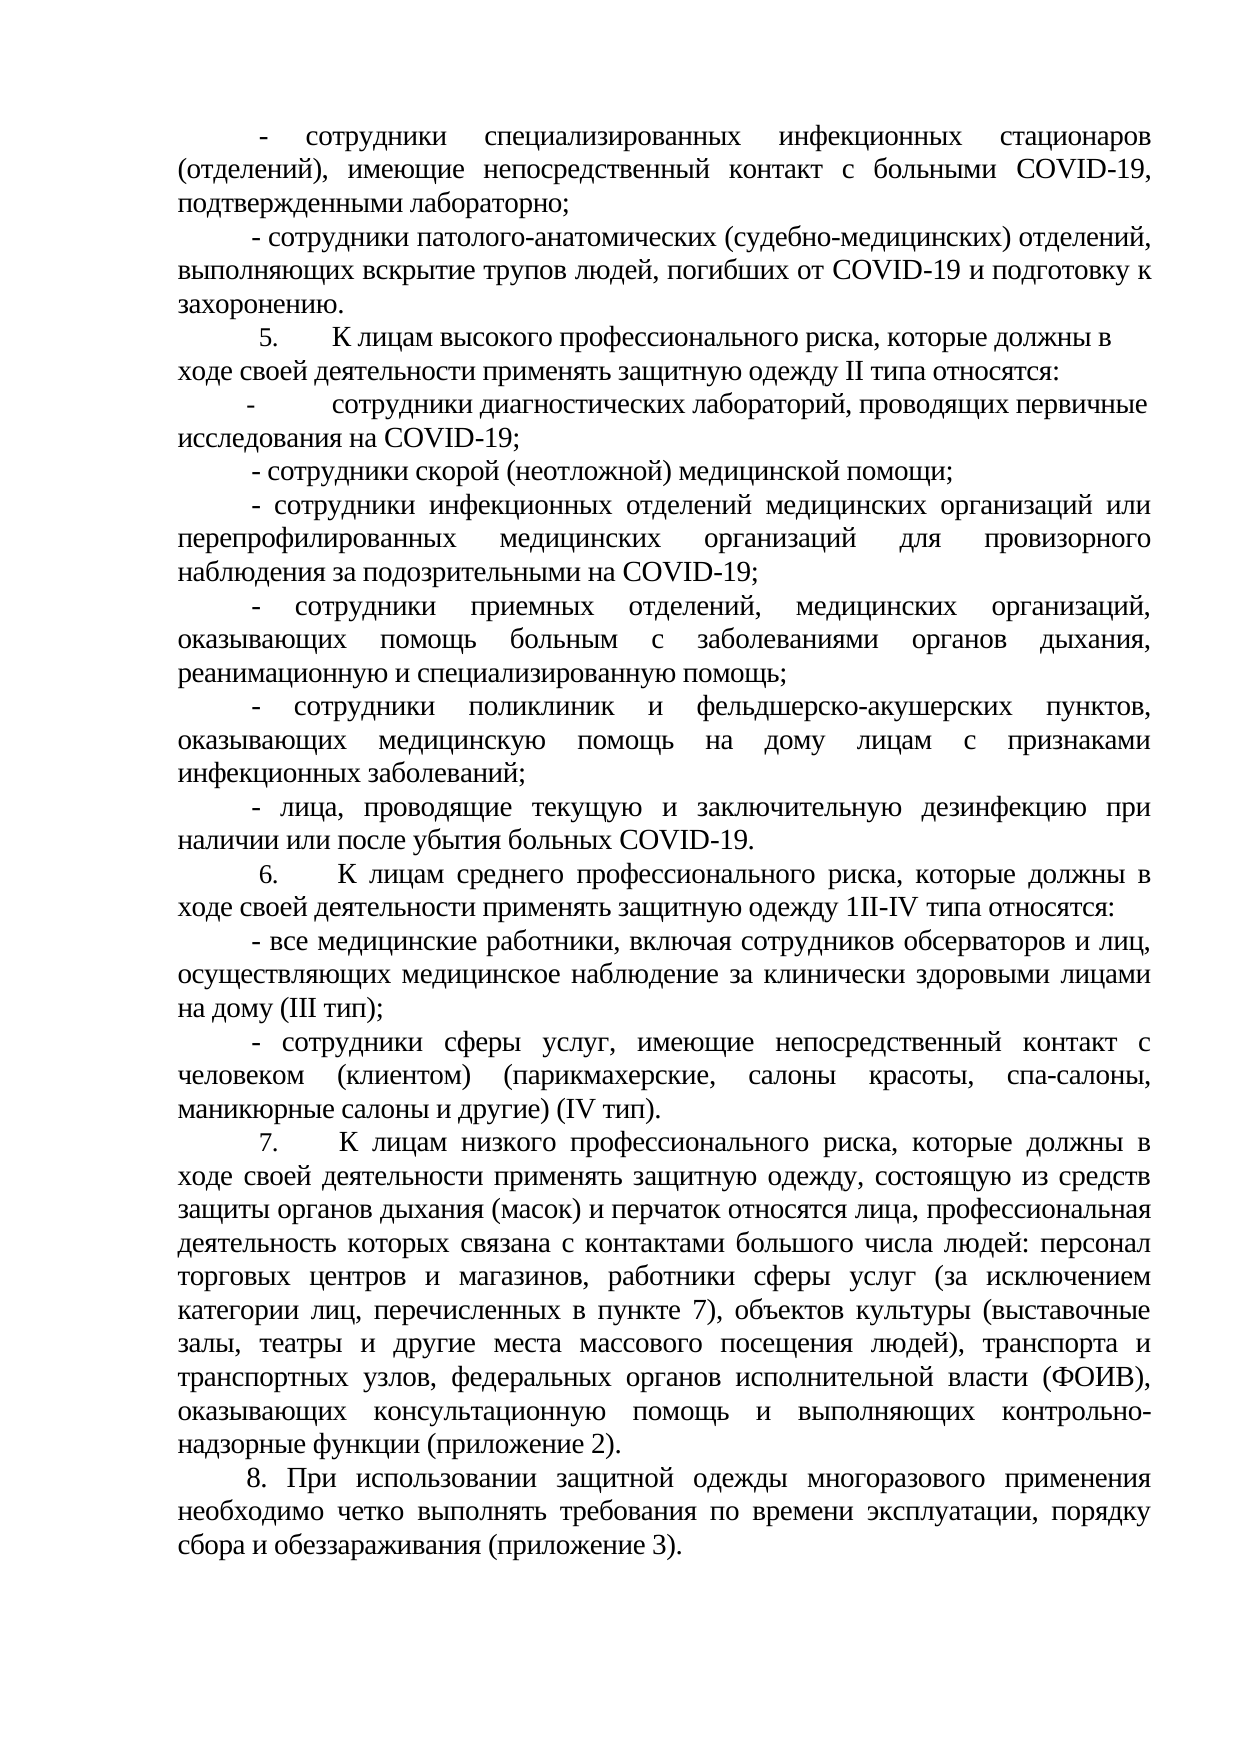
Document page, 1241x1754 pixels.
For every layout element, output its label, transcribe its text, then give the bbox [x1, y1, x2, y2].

text - все медицинские работники, включая сотрудников обсерваторов и лиц, осуществляющих медицинское наблюдение за клинически здоровыми лицами на дому (III тип); [177, 923, 1152, 1024]
text - сотрудники специализированных инфекционных стационаров (отделений), имеющие непосредственный контакт с больными COVID-19, подтвержденными лабораторно; [177, 118, 1152, 219]
text - сотрудники сферы услуг, имеющие непосредственный контакт с человеком (клиентом) (парикмахерские, салоны красоты, спа-салоны, маникюрные салоны и другие) (IV тип). [177, 1024, 1152, 1124]
list сотрудники диагностических лабораторий, проводящих первичные исследования на COVID-19; [177, 386, 1152, 453]
text 8. При использовании защитной одежды многоразового применения необходимо четко выполнять требования по времени эксплуатации, порядку сбора и обеззараживания (приложение 3). [177, 1460, 1152, 1560]
text - сотрудники поликлиник и фельдшерско-акушерских пунктов, оказывающих медицинскую помощь на дому лицам с признаками инфекционных заболеваний; [177, 688, 1152, 789]
list К лицам среднего профессионального риска, которые должны в ходе своей деятельности применять защитную одежду 1II-IV типа относятся: [177, 856, 1152, 923]
list К лицам высокого профессионального риска, которые должны в ходе своей деятельности применять защитную одежду II типа относятся: [177, 319, 1152, 386]
text - сотрудники приемных отделений, медицинских организаций, оказывающих помощь больным с заболеваниями органов дыхания, реанимационную и специализированную помощь; [177, 588, 1152, 688]
text - сотрудники патолого-анатомических (судебно-медицинских) отделений, выполняющих вскрытие трупов людей, погибших от COVID-19 и подготовку к захоронению. [177, 219, 1152, 319]
text - сотрудники инфекционных отделений медицинских организаций или перепрофилированных медицинских организаций для провизорного наблюдения за подозрительными на COVID-19; [177, 487, 1152, 588]
text - лица, проводящие текущую и заключительную дезинфекцию при наличии или после убытия больных COVID-19. [177, 789, 1152, 856]
list К лицам низкого профессионального риска, которые должны в ходе своей деятельности применять защитную одежду, состоящую из средств защиты органов дыхания (масок) и перчаток относятся лица, профессиональная деятельность которых связана с контактами большого числа людей: персонал торговых центров и магазинов, работники сферы услуг (за исключением категории лиц, перечисленных в пункте 7), объектов культуры (выставочные залы, театры и другие места массового посещения людей), транспорта и транспортных узлов, федеральных органов исполнительной власти (ФОИВ), оказывающих консультационную помощь и выполняющих контрольно-надзорные функции (приложение 2). [177, 1124, 1152, 1460]
text - сотрудники скорой (неотложной) медицинской помощи; [177, 453, 1152, 487]
